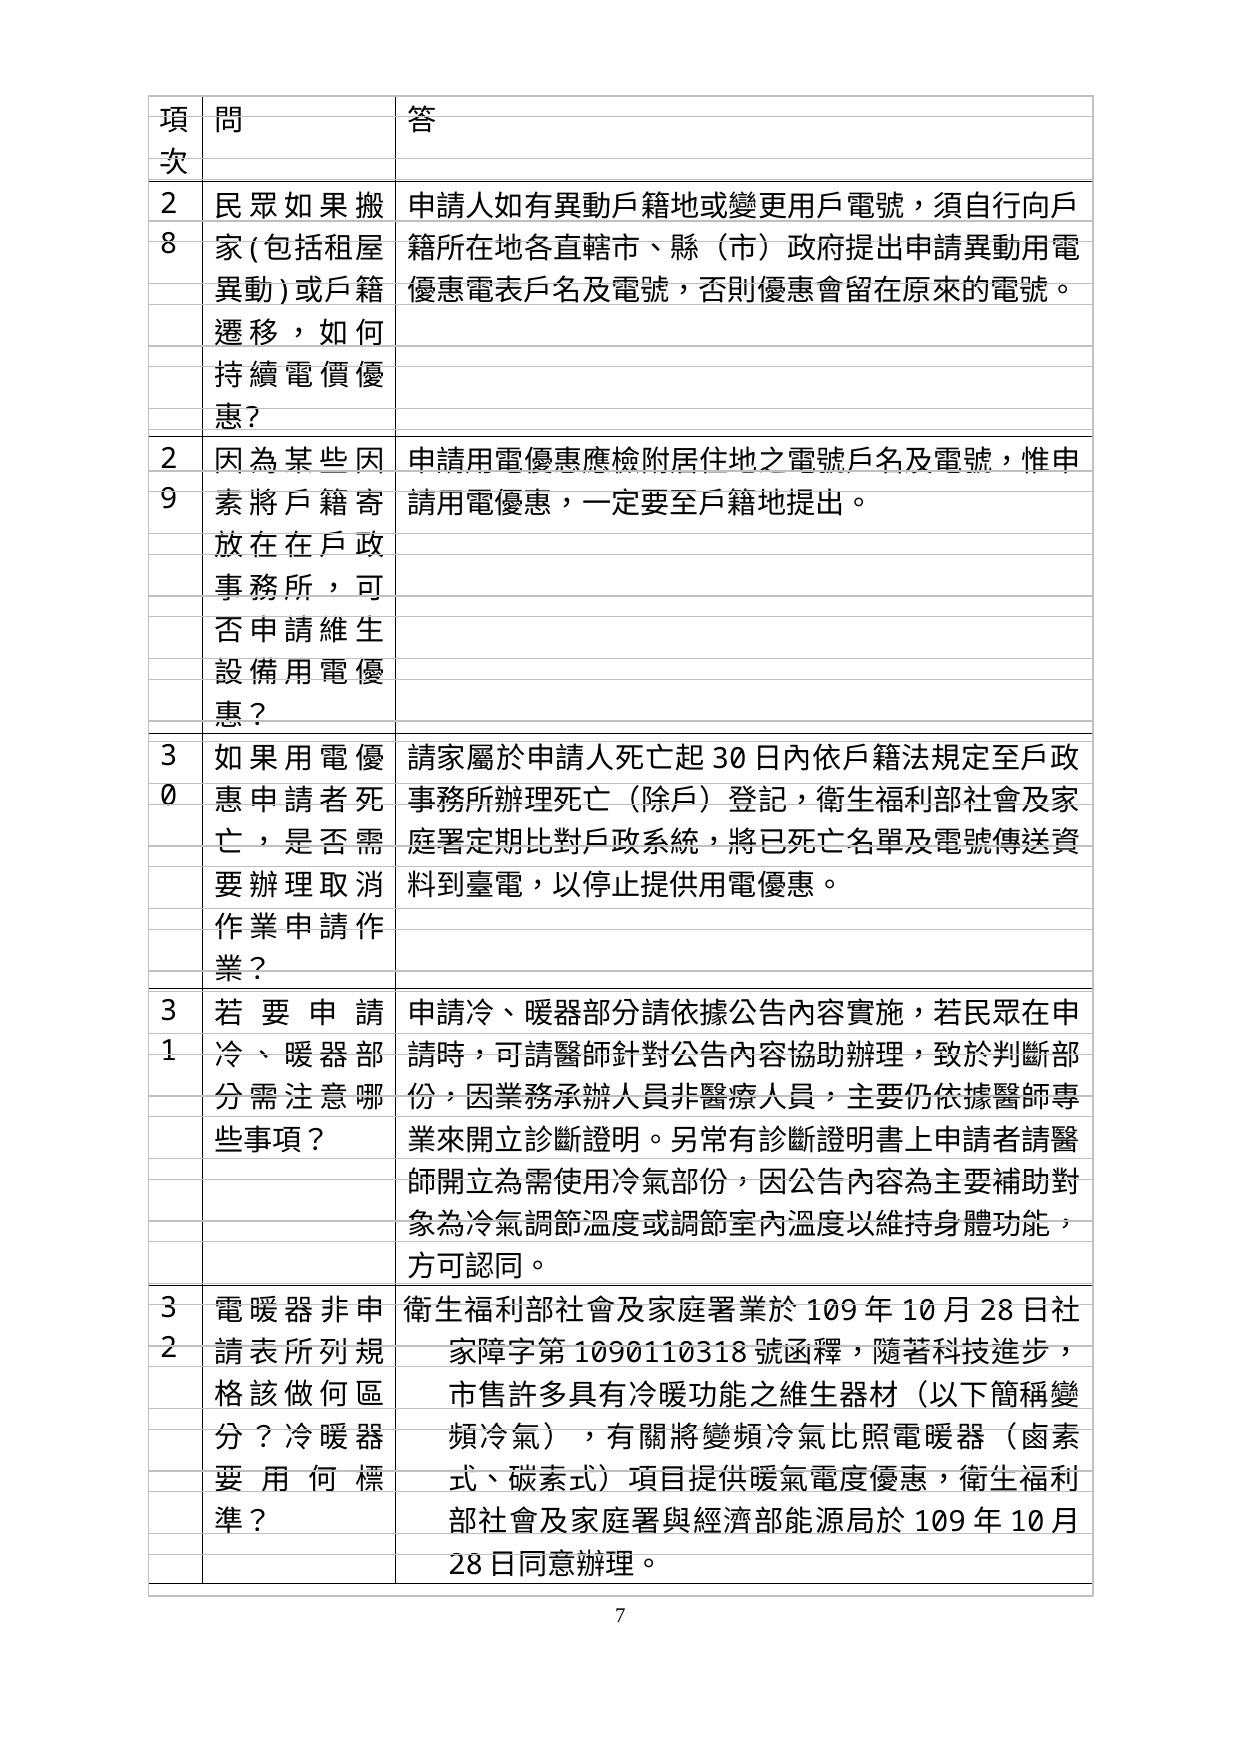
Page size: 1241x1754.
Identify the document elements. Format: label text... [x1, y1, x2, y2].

table_cell 29 [149, 472, 202, 491]
table_cell 31 [149, 1180, 202, 1220]
table_cell 31 [149, 1034, 202, 1054]
table_cell 衛生福利部社會及家庭署業於109年10月28日社家障字第1090110318號函釋，隨著科技進步，市售許多具有冷暖功能之維生器材（以下簡稱變頻冷氣），有關將變頻冷氣比照電暖器（鹵素式、碳素式）項目提供暖氣電度優惠，衛生福利部社會及家庭署與經濟部能源局於109年10月28日同意辦理。 [396, 1409, 1092, 1429]
table_cell 申請人如有異動戶籍地或變更用戶電號，須自行向戶籍所在地各直轄市、縣（市）政府提出申請異動用電優惠電表戶名及電號，否則優惠會留在原來的電號。 [396, 182, 1092, 220]
table_cell 29 [149, 722, 202, 733]
table_cell 請家屬於申請人死亡起30日內依戶籍法規定至戶政事務所辦理死亡（除戶）登記，衛生福利部社會及家庭署定期比對戶政系統，將已死亡名單及電號傳送資料到臺電，以停止提供用電優惠。 [396, 784, 1092, 804]
table_cell [396, 555, 1092, 595]
table_cell 申請人如有異動戶籍地或變更用戶電號，須自行向戶籍所在地各直轄市、縣（市）政府提出申請異動用電優惠電表戶名及電號，否則優惠會留在原來的電號。 [396, 305, 1092, 345]
table_cell 32 [149, 1347, 202, 1366]
table_cell 如果用電優惠申請者死亡，是否需要辦理取消作業申請作業？ [203, 805, 395, 845]
table_cell 電暖器非申請表所列規格該做何區分？冷暖器要用何標準？ [203, 1305, 395, 1345]
table_cell [396, 722, 1092, 733]
table_cell 30 [149, 847, 202, 866]
table_header 答 [396, 117, 1092, 158]
table_cell 29 [149, 492, 202, 533]
table_cell 30 [149, 784, 165, 804]
table_cell 如果用電優惠申請者死亡，是否需要辦理取消作業申請作業？ [203, 909, 395, 929]
table_cell 因為某些因素將戶籍寄放在在戶政事務所，可否申請維生設備用電優惠？ [203, 722, 395, 733]
table_header 問 [203, 159, 395, 179]
table_cell 如果用電優惠申請者死亡，是否需要辦理取消作業申請作業？ [203, 847, 395, 866]
table_cell 申請冷、暖器部分請依據公告內容實施，若民眾在申請時，可請醫師針對公告內容協助辦理，致於判斷部份，因業務承辦人員非醫療人員，主要仍依據醫師專業來開立診斷證明。另常有診斷證明書上申請者請醫師開立為需使用冷氣部份，因公告內容為主要補助對象為冷氣調節溫度或調節室內溫度以維持身體功能，方可認同。 [396, 1117, 1092, 1158]
table_cell 民眾如果搬家(包括租屋異動)或戶籍遷移，如何持續電價優惠? [203, 284, 284, 304]
table_cell 31 [149, 1242, 202, 1283]
table_cell [396, 534, 1092, 554]
table_cell 衛生福利部社會及家庭署業於109年10月28日社家障字第1090110318號函釋，隨著科技進步，市售許多具有冷暖功能之維生器材（以下簡稱變頻冷氣），有關將變頻冷氣比照電暖器（鹵素式、碳素式）項目提供暖氣電度優惠，衛生福利部社會及家庭署與經濟部能源局於109年10月28日同意辦理。 [396, 1430, 1092, 1470]
table_cell 28 [149, 409, 202, 429]
table_cell 電暖器非申請表所列規格該做何區分？冷暖器要用何標準？ [203, 1347, 395, 1366]
table_cell 衛生福利部社會及家庭署業於109年10月28日社家障字第1090110318號函釋，隨著科技進步，市售許多具有冷暖功能之維生器材（以下簡稱變頻冷氣），有關將變頻冷氣比照電暖器（鹵素式、碳素式）項目提供暖氣電度優惠，衛生福利部社會及家庭署與經濟部能源局於109年10月28日同意辦理。 [396, 1367, 1092, 1408]
table_cell 29 [149, 597, 202, 616]
table_cell 29 [149, 659, 202, 679]
table_cell 因為某些因素將戶籍寄放在在戶政事務所，可否申請維生設備用電優惠？ [203, 659, 255, 679]
table_cell 若要申請冷、暖器部分需注意哪些事項？ [203, 1159, 395, 1179]
table_cell [396, 659, 1092, 679]
table_cell 申請冷、暖器部分請依據公告內容實施，若民眾在申請時，可請醫師針對公告內容協助辦理，致於判斷部份，因業務承辦人員非醫療人員，主要仍依據醫師專業來開立診斷證明。另常有診斷證明書上申請者請醫師開立為需使用冷氣部份，因公告內容為主要補助對象為冷氣調節溫度或調節室內溫度以維持身體功能，方可認同。 [396, 1222, 1092, 1241]
table_cell 32 [149, 1305, 202, 1345]
table_cell 32 [149, 1430, 202, 1470]
table_cell 28 [164, 234, 171, 241]
table_cell 30 [149, 805, 202, 845]
table_cell 因為某些因素將戶籍寄放在在戶政事務所，可否申請維生設備用電優惠？ [292, 534, 324, 554]
table_cell 電暖器非申請表所列規格該做何區分？冷暖器要用何標準？ [203, 1430, 395, 1470]
table_cell 29 [149, 555, 202, 595]
table_cell 若要申請冷、暖器部分需注意哪些事項？ [203, 992, 395, 1033]
table_cell 電暖器非申請表所列規格該做何區分？冷暖器要用何標準？ [203, 1286, 395, 1304]
table_cell 申請人如有異動戶籍地或變更用戶電號，須自行向戶籍所在地各直轄市、縣（市）政府提出申請異動用電優惠電表戶名及電號，否則優惠會留在原來的電號。 [396, 242, 1092, 283]
table_cell 32 [149, 1534, 202, 1554]
table_cell 28 [149, 347, 202, 366]
table_cell 若要申請冷、暖器部分需注意哪些事項？ [203, 1034, 395, 1054]
table_cell 若要申請冷、暖器部分需注意哪些事項？ [203, 1097, 395, 1116]
table_cell 電暖器非申請表所列規格該做何區分？冷暖器要用何標準？ [226, 1472, 265, 1491]
table_cell 民眾如果搬家(包括租屋異動)或戶籍遷移，如何持續電價優惠? [283, 284, 395, 304]
table_cell 民眾如果搬家(包括租屋異動)或戶籍遷移，如何持續電價優惠? [203, 430, 395, 436]
table_cell 電暖器非申請表所列規格該做何區分？冷暖器要用何標準？ [333, 1472, 361, 1491]
table_cell 31 [149, 1055, 202, 1095]
table_cell 28 [149, 182, 202, 220]
table_cell 民眾如果搬家(包括租屋異動)或戶籍遷移，如何持續電價優惠? [203, 305, 395, 345]
table_cell 29 [163, 492, 172, 498]
table_cell 32 [149, 1472, 202, 1491]
table_cell 如果用電優惠申請者死亡，是否需要辦理取消作業申請作業？ [203, 972, 395, 988]
table_cell 請家屬於申請人死亡起30日內依戶籍法規定至戶政事務所辦理死亡（除戶）登記，衛生福利部社會及家庭署定期比對戶政系統，將已死亡名單及電號傳送資料到臺電，以停止提供用電優惠。 [396, 972, 1092, 988]
table_header 答 [396, 159, 1092, 179]
table_cell 32 [149, 1286, 202, 1304]
table_cell 因為某些因素將戶籍寄放在在戶政事務所，可否申請維生設備用電優惠？ [257, 534, 294, 554]
table_cell 因為某些因素將戶籍寄放在在戶政事務所，可否申請維生設備用電優惠？ [324, 534, 363, 554]
table_header 問 [203, 117, 395, 158]
table_cell 28 [149, 222, 202, 241]
table_cell 衛生福利部社會及家庭署業於109年10月28日社家障字第1090110318號函釋，隨著科技進步，市售許多具有冷暖功能之維生器材（以下簡稱變頻冷氣），有關將變頻冷氣比照電暖器（鹵素式、碳素式）項目提供暖氣電度優惠，衛生福利部社會及家庭署與經濟部能源局於109年10月28日同意辦理。 [396, 1286, 1092, 1304]
table_cell 31 [149, 1222, 202, 1241]
table_cell 申請冷、暖器部分請依據公告內容實施，若民眾在申請時，可請醫師針對公告內容協助辦理，致於判斷部份，因業務承辦人員非醫療人員，主要仍依據醫師專業來開立診斷證明。另常有診斷證明書上申請者請醫師開立為需使用冷氣部份，因公告內容為主要補助對象為冷氣調節溫度或調節室內溫度以維持身體功能，方可認同。 [396, 1055, 1092, 1095]
table_cell 申請人如有異動戶籍地或變更用戶電號，須自行向戶籍所在地各直轄市、縣（市）政府提出申請異動用電優惠電表戶名及電號，否則優惠會留在原來的電號。 [396, 222, 1092, 241]
table_cell [396, 597, 1092, 616]
table_cell 30 [171, 784, 202, 804]
table_cell 民眾如果搬家(包括租屋異動)或戶籍遷移，如何持續電價優惠? [203, 347, 395, 366]
table_cell 31 [149, 1117, 202, 1158]
table_cell 申請人如有異動戶籍地或變更用戶電號，須自行向戶籍所在地各直轄市、縣（市）政府提出申請異動用電優惠電表戶名及電號，否則優惠會留在原來的電號。 [396, 347, 1092, 366]
table_cell 民眾如果搬家(包括租屋異動)或戶籍遷移，如何持續電價優惠? [203, 242, 395, 283]
table_header 答 [396, 97, 1092, 116]
table_cell 電暖器非申請表所列規格該做何區分？冷暖器要用何標準？ [203, 1367, 395, 1408]
table_cell 30 [149, 867, 202, 908]
table_cell 28 [149, 284, 202, 304]
table_header 項次 [149, 97, 202, 116]
table_cell 如果用電優惠申請者死亡，是否需要辦理取消作業申請作業？ [203, 742, 395, 783]
table_cell 因為某些因素將戶籍寄放在在戶政事務所，可否申請維生設備用電優惠？ [203, 492, 395, 533]
table_cell 30 [149, 909, 202, 929]
table_cell 因為某些因素將戶籍寄放在在戶政事務所，可否申請維生設備用電優惠？ [203, 472, 395, 491]
table_cell 31 [149, 1159, 202, 1179]
table_cell [396, 617, 1092, 658]
table_cell 30 [149, 742, 202, 783]
table_cell 申請人如有異動戶籍地或變更用戶電號，須自行向戶籍所在地各直轄市、縣（市）政府提出申請異動用電優惠電表戶名及電號，否則優惠會留在原來的電號。 [396, 409, 1092, 429]
table_cell 請家屬於申請人死亡起30日內依戶籍法規定至戶政事務所辦理死亡（除戶）登記，衛生福利部社會及家庭署定期比對戶政系統，將已死亡名單及電號傳送資料到臺電，以停止提供用電優惠。 [396, 909, 1092, 929]
table_cell 如果用電優惠申請者死亡，是否需要辦理取消作業申請作業？ [203, 867, 395, 908]
table_cell 電暖器非申請表所列規格該做何區分？冷暖器要用何標準？ [203, 1409, 395, 1429]
table_cell 32 [149, 1492, 202, 1533]
table_cell 30 [149, 972, 202, 988]
table_cell 若要申請冷、暖器部分需注意哪些事項？ [203, 1055, 395, 1095]
table_cell 請用電優惠，一定要至戶籍地提出。 [396, 492, 1092, 533]
table_cell 因為某些因素將戶籍寄放在在戶政事務所，可否申請維生設備用電優惠？ [263, 659, 361, 679]
table_cell 因為某些因素將戶籍寄放在在戶政事務所，可否申請維生設備用電優惠？ [203, 555, 395, 595]
table_cell 申請人如有異動戶籍地或變更用戶電號，須自行向戶籍所在地各直轄市、縣（市）政府提出申請異動用電優惠電表戶名及電號，否則優惠會留在原來的電號。 [396, 367, 1092, 408]
table_cell 請家屬於申請人死亡起30日內依戶籍法規定至戶政事務所辦理死亡（除戶）登記，衛生福利部社會及家庭署定期比對戶政系統，將已死亡名單及電號傳送資料到臺電，以停止提供用電優惠。 [396, 805, 1092, 845]
table_cell 申請冷、暖器部分請依據公告內容實施，若民眾在申請時，可請醫師針對公告內容協助辦理，致於判斷部份，因業務承辦人員非醫療人員，主要仍依據醫師專業來開立診斷證明。另常有診斷證明書上申請者請醫師開立為需使用冷氣部份，因公告內容為主要補助對象為冷氣調節溫度或調節室內溫度以維持身體功能，方可認同。 [396, 1097, 1092, 1116]
table_header 項次 [149, 117, 202, 158]
table_cell 若要申請冷、暖器部分需注意哪些事項？ [203, 1222, 395, 1241]
table_cell 衛生福利部社會及家庭署業於109年10月28日社家障字第1090110318號函釋，隨著科技進步，市售許多具有冷暖功能之維生器材（以下簡稱變頻冷氣），有關將變頻冷氣比照電暖器（鹵素式、碳素式）項目提供暖氣電度優惠，衛生福利部社會及家庭署與經濟部能源局於109年10月28日同意辦理。 [396, 1347, 1092, 1366]
table_cell 因為某些因素將戶籍寄放在在戶政事務所，可否申請維生設備用電優惠？ [203, 437, 395, 470]
table_cell 請家屬於申請人死亡起30日內依戶籍法規定至戶政事務所辦理死亡（除戶）登記，衛生福利部社會及家庭署定期比對戶政系統，將已死亡名單及電號傳送資料到臺電，以停止提供用電優惠。 [396, 847, 1092, 866]
table_cell 如果用電優惠申請者死亡，是否需要辦理取消作業申請作業？ [203, 930, 395, 970]
table_cell 30 [163, 786, 170, 799]
table_cell 32 [149, 1409, 202, 1429]
table_cell 民眾如果搬家(包括租屋異動)或戶籍遷移，如何持續電價優惠? [203, 409, 395, 429]
table_cell 申請人如有異動戶籍地或變更用戶電號，須自行向戶籍所在地各直轄市、縣（市）政府提出申請異動用電優惠電表戶名及電號，否則優惠會留在原來的電號。 [396, 430, 1092, 436]
table_cell 衛生福利部社會及家庭署業於109年10月28日社家障字第1090110318號函釋，隨著科技進步，市售許多具有冷暖功能之維生器材（以下簡稱變頻冷氣），有關將變頻冷氣比照電暖器（鹵素式、碳素式）項目提供暖氣電度優惠，衛生福利部社會及家庭署與經濟部能源局於109年10月28日同意辦理。 [396, 1492, 1092, 1533]
table_cell 28 [149, 430, 202, 436]
table_cell 衛生福利部社會及家庭署業於109年10月28日社家障字第1090110318號函釋，隨著科技進步，市售許多具有冷暖功能之維生器材（以下簡稱變頻冷氣），有關將變頻冷氣比照電暖器（鹵素式、碳素式）項目提供暖氣電度優惠，衛生福利部社會及家庭署與經濟部能源局於109年10月28日同意辦理。 [396, 1555, 1092, 1583]
table_cell 若要申請冷、暖器部分需注意哪些事項？ [203, 1242, 395, 1283]
table_cell 申請冷、暖器部分請依據公告內容實施，若民眾在申請時，可請醫師針對公告內容協助辦理，致於判斷部份，因業務承辦人員非醫療人員，主要仍依據醫師專業來開立診斷證明。另常有診斷證明書上申請者請醫師開立為需使用冷氣部份，因公告內容為主要補助對象為冷氣調節溫度或調節室內溫度以維持身體功能，方可認同。 [396, 1159, 1092, 1179]
table_cell 電暖器非申請表所列規格該做何區分？冷暖器要用何標準？ [203, 1534, 395, 1554]
table_cell 29 [149, 437, 202, 470]
table_cell 請家屬於申請人死亡起30日內依戶籍法規定至戶政事務所辦理死亡（除戶）登記，衛生福利部社會及家庭署定期比對戶政系統，將已死亡名單及電號傳送資料到臺電，以停止提供用電優惠。 [396, 930, 1092, 970]
table_cell 因為某些因素將戶籍寄放在在戶政事務所，可否申請維生設備用電優惠？ [362, 659, 395, 679]
table_header 問 [203, 97, 395, 116]
table_cell 申請冷、暖器部分請依據公告內容實施，若民眾在申請時，可請醫師針對公告內容協助辦理，致於判斷部份，因業務承辦人員非醫療人員，主要仍依據醫師專業來開立診斷證明。另常有診斷證明書上申請者請醫師開立為需使用冷氣部份，因公告內容為主要補助對象為冷氣調節溫度或調節室內溫度以維持身體功能，方可認同。 [396, 1242, 1092, 1283]
table_cell 28 [149, 305, 202, 345]
table_cell [396, 680, 1092, 720]
table_cell 若要申請冷、暖器部分需注意哪些事項？ [203, 1180, 395, 1220]
table_cell [396, 472, 1092, 491]
table_cell 申請冷、暖器部分請依據公告內容實施，若民眾在申請時，可請醫師針對公告內容協助辦理，致於判斷部份，因業務承辦人員非醫療人員，主要仍依據醫師專業來開立診斷證明。另常有診斷證明書上申請者請醫師開立為需使用冷氣部份，因公告內容為主要補助對象為冷氣調節溫度或調節室內溫度以維持身體功能，方可認同。 [396, 1180, 1092, 1220]
table_cell 如果用電優惠申請者死亡，是否需要辦理取消作業申請作業？ [203, 734, 395, 741]
table_cell 電暖器非申請表所列規格該做何區分？冷暖器要用何標準？ [203, 1555, 395, 1583]
table_cell 因為某些因素將戶籍寄放在在戶政事務所，可否申請維生設備用電優惠？ [203, 680, 395, 720]
table_cell 申請冷、暖器部分請依據公告內容實施，若民眾在申請時，可請醫師針對公告內容協助辦理，致於判斷部份，因業務承辦人員非醫療人員，主要仍依據醫師專業來開立診斷證明。另常有診斷證明書上申請者請醫師開立為需使用冷氣部份，因公告內容為主要補助對象為冷氣調節溫度或調節室內溫度以維持身體功能，方可認同。 [396, 992, 1092, 1033]
table_cell 電暖器非申請表所列規格該做何區分？冷暖器要用何標準？ [363, 1472, 395, 1491]
table_cell 因為某些因素將戶籍寄放在在戶政事務所，可否申請維生設備用電優惠？ [203, 597, 395, 616]
table_cell 民眾如果搬家(包括租屋異動)或戶籍遷移，如何持續電價優惠? [203, 182, 395, 220]
table_cell 28 [149, 242, 202, 283]
table_cell 32 [149, 1367, 202, 1408]
table_cell 衛生福利部社會及家庭署業於109年10月28日社家障字第1090110318號函釋，隨著科技進步，市售許多具有冷暖功能之維生器材（以下簡稱變頻冷氣），有關將變頻冷氣比照電暖器（鹵素式、碳素式）項目提供暖氣電度優惠，衛生福利部社會及家庭署與經濟部能源局於109年10月28日同意辦理。 [396, 1534, 1092, 1554]
table_cell 如果用電優惠申請者死亡，是否需要辦理取消作業申請作業？ [203, 784, 395, 804]
table_header 項次 [149, 159, 202, 179]
table_cell 申請人如有異動戶籍地或變更用戶電號，須自行向戶籍所在地各直轄市、縣（市）政府提出申請異動用電優惠電表戶名及電號，否則優惠會留在原來的電號。 [396, 284, 1092, 304]
table_cell 電暖器非申請表所列規格該做何區分？冷暖器要用何標準？ [203, 1492, 395, 1533]
table_cell 申請冷、暖器部分請依據公告內容實施，若民眾在申請時，可請醫師針對公告內容協助辦理，致於判斷部份，因業務承辦人員非醫療人員，主要仍依據醫師專業來開立診斷證明。另常有診斷證明書上申請者請醫師開立為需使用冷氣部份，因公告內容為主要補助對象為冷氣調節溫度或調節室內溫度以維持身體功能，方可認同。 [396, 1034, 1092, 1054]
table_cell 衛生福利部社會及家庭署業於109年10月28日社家障字第1090110318號函釋，隨著科技進步，市售許多具有冷暖功能之維生器材（以下簡稱變頻冷氣），有關將變頻冷氣比照電暖器（鹵素式、碳素式）項目提供暖氣電度優惠，衛生福利部社會及家庭署與經濟部能源局於109年10月28日同意辦理。 [396, 1305, 1092, 1345]
table_cell 31 [149, 1097, 202, 1116]
table_cell 30 [149, 930, 202, 970]
table_cell 30 [149, 734, 202, 741]
table_cell 29 [149, 680, 202, 720]
table_cell 31 [149, 992, 202, 1033]
table_cell 申請用電優惠應檢附居住地之電號戶名及電號，惟申 [396, 437, 1092, 470]
table_cell 28 [164, 243, 172, 251]
table_cell 30 [165, 790, 172, 803]
table_cell 請家屬於申請人死亡起30日內依戶籍法規定至戶政事務所辦理死亡（除戶）登記，衛生福利部社會及家庭署定期比對戶政系統，將已死亡名單及電號傳送資料到臺電，以停止提供用電優惠。 [396, 867, 1092, 908]
table_cell 因為某些因素將戶籍寄放在在戶政事務所，可否申請維生設備用電優惠？ [203, 617, 395, 658]
table_cell 請家屬於申請人死亡起30日內依戶籍法規定至戶政事務所辦理死亡（除戶）登記，衛生福利部社會及家庭署定期比對戶政系統，將已死亡名單及電號傳送資料到臺電，以停止提供用電優惠。 [396, 734, 1092, 741]
table_cell 29 [149, 617, 202, 658]
table_cell 請家屬於申請人死亡起30日內依戶籍法規定至戶政事務所辦理死亡（除戶）登記，衛生福利部社會及家庭署定期比對戶政系統，將已死亡名單及電號傳送資料到臺電，以停止提供用電優惠。 [396, 742, 1092, 783]
table_cell 32 [149, 1555, 202, 1583]
table_cell 28 [149, 367, 202, 408]
table_cell 若要申請冷、暖器部分需注意哪些事項？ [203, 1117, 395, 1158]
table_cell 民眾如果搬家(包括租屋異動)或戶籍遷移，如何持續電價優惠? [203, 222, 395, 241]
table_cell 民眾如果搬家(包括租屋異動)或戶籍遷移，如何持續電價優惠? [203, 367, 395, 408]
table_cell 29 [149, 534, 202, 554]
